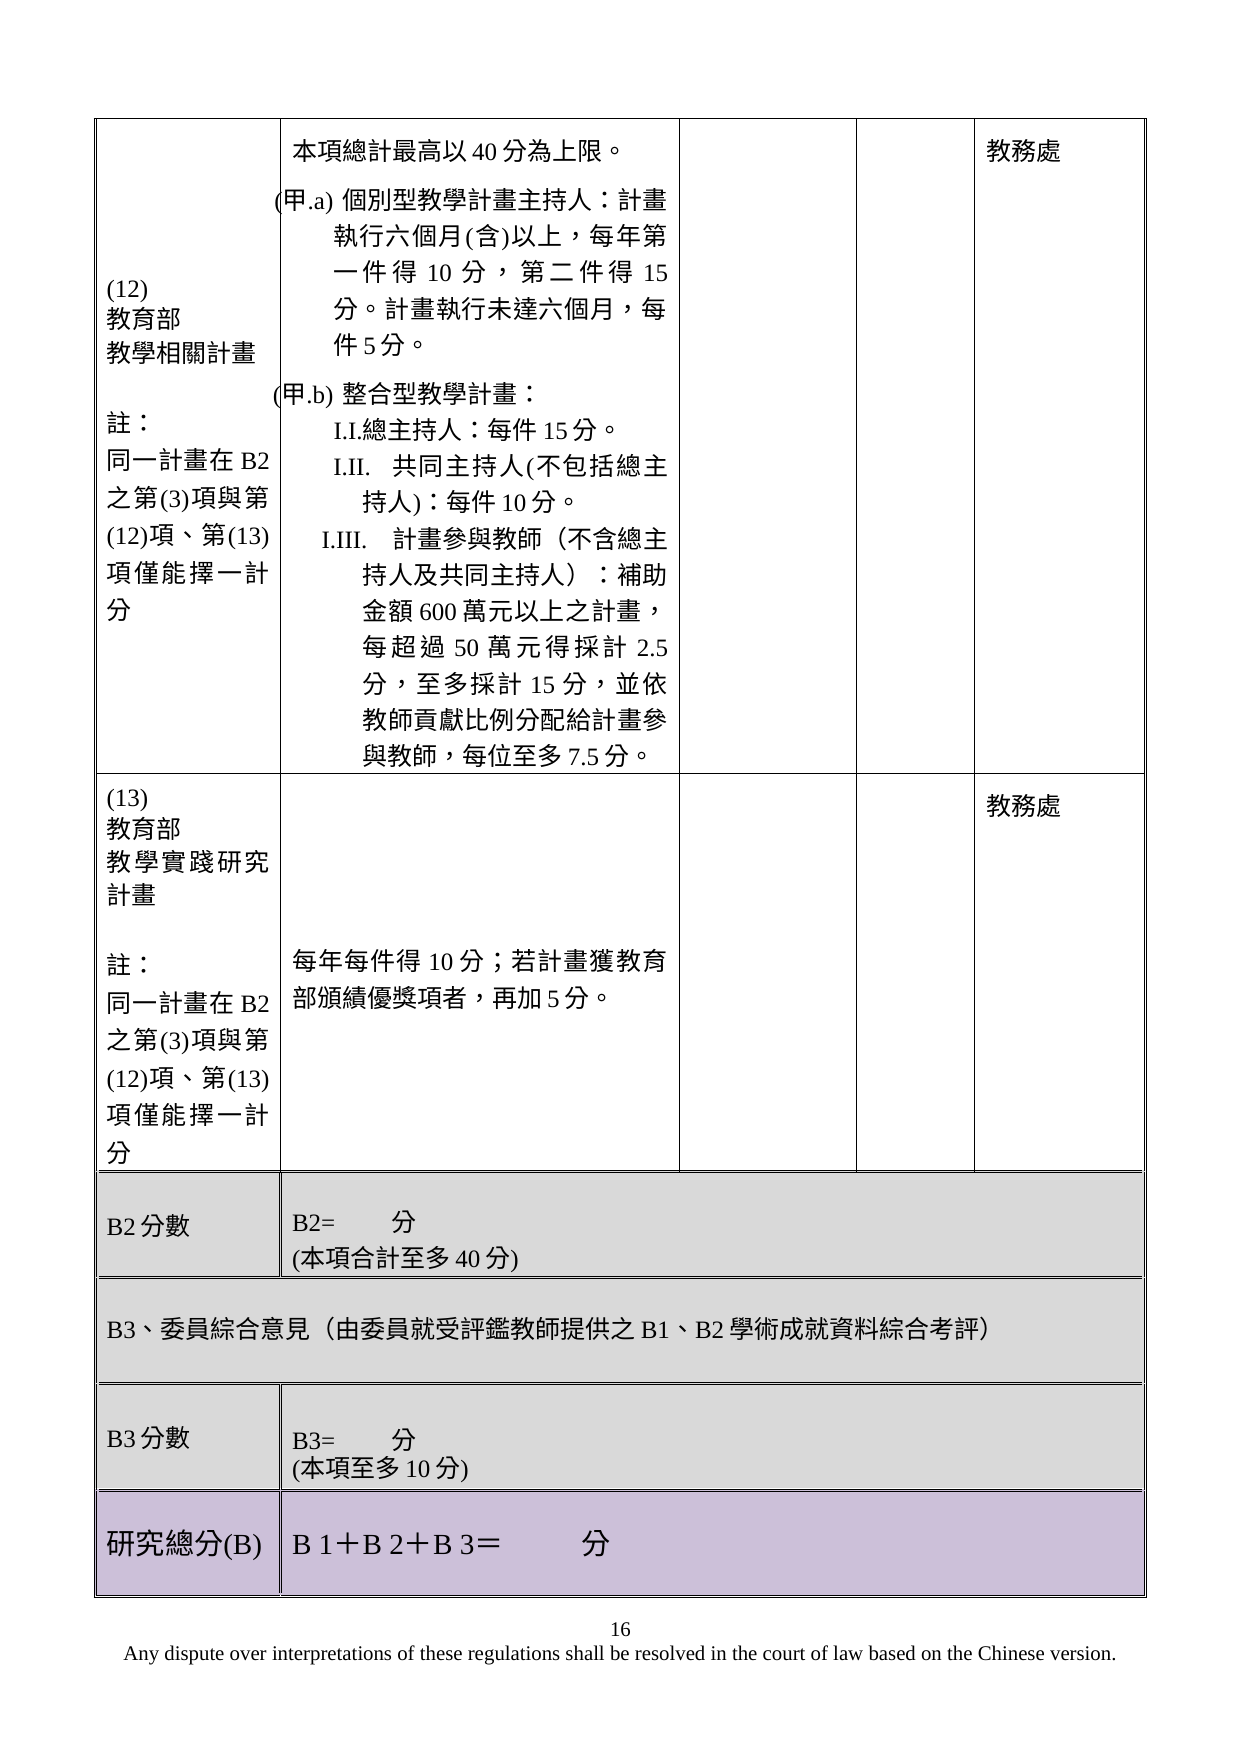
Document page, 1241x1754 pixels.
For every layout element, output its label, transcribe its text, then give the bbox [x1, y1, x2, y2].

table_cell 教務處 [975, 774, 1144, 1170]
table_cell [857, 774, 974, 1170]
table_cell 教育部 教學實踐研究計畫 註： 同一計畫在B2之第(3)項與第(12)項、第(13)項僅能擇一計分 [97, 774, 280, 1170]
table_cell B2= 分 (本項合計至多40分) [282, 1170, 1144, 1276]
table_cell B3、委員綜合意見（由委員就受評鑑教師提供之B1、B2學術成就資料綜合考評） [95, 1276, 1145, 1382]
table_cell 每年每件得10分；若計畫獲教育部頒績優獎項者，再加5分。 [281, 774, 679, 1170]
table_cell B 1＋B 2＋B 3＝ 分 [281, 1489, 1144, 1595]
table_cell B2分數 [97, 1170, 279, 1276]
table_cell 教務處 [975, 119, 1144, 773]
table_cell 研究總分(B) [97, 1489, 281, 1595]
table_cell [857, 119, 974, 773]
table_cell [680, 119, 856, 773]
table_cell B3= 分 (本項至多10分) [281, 1382, 1145, 1488]
table_cell 本項總計最高以40分為上限。 個別型教學計畫主持人：計畫執行六個月(含)以上，每年第一件得10分，第二件得15分。計畫執行未達六個月，每件5分。 整合型教學計畫： 總主持人：每件15分。 共同主持人(不包括總主持人)：每件10分。 計畫參與教師（不含總主持人及共同主持人）：補助金額600萬元以上之計畫，每超過50萬元得採計2.5分，至多採計15分，並依教師貢獻比例分配給計畫參與教師，每位至多7.5分。 [281, 119, 679, 773]
table_cell B3分數 [95, 1382, 281, 1488]
table_cell [680, 774, 856, 1170]
table_cell 教育部 教學相關計畫 註： 同一計畫在B2之第(3)項與第(12)項、第(13)項僅能擇一計分 [97, 119, 280, 773]
